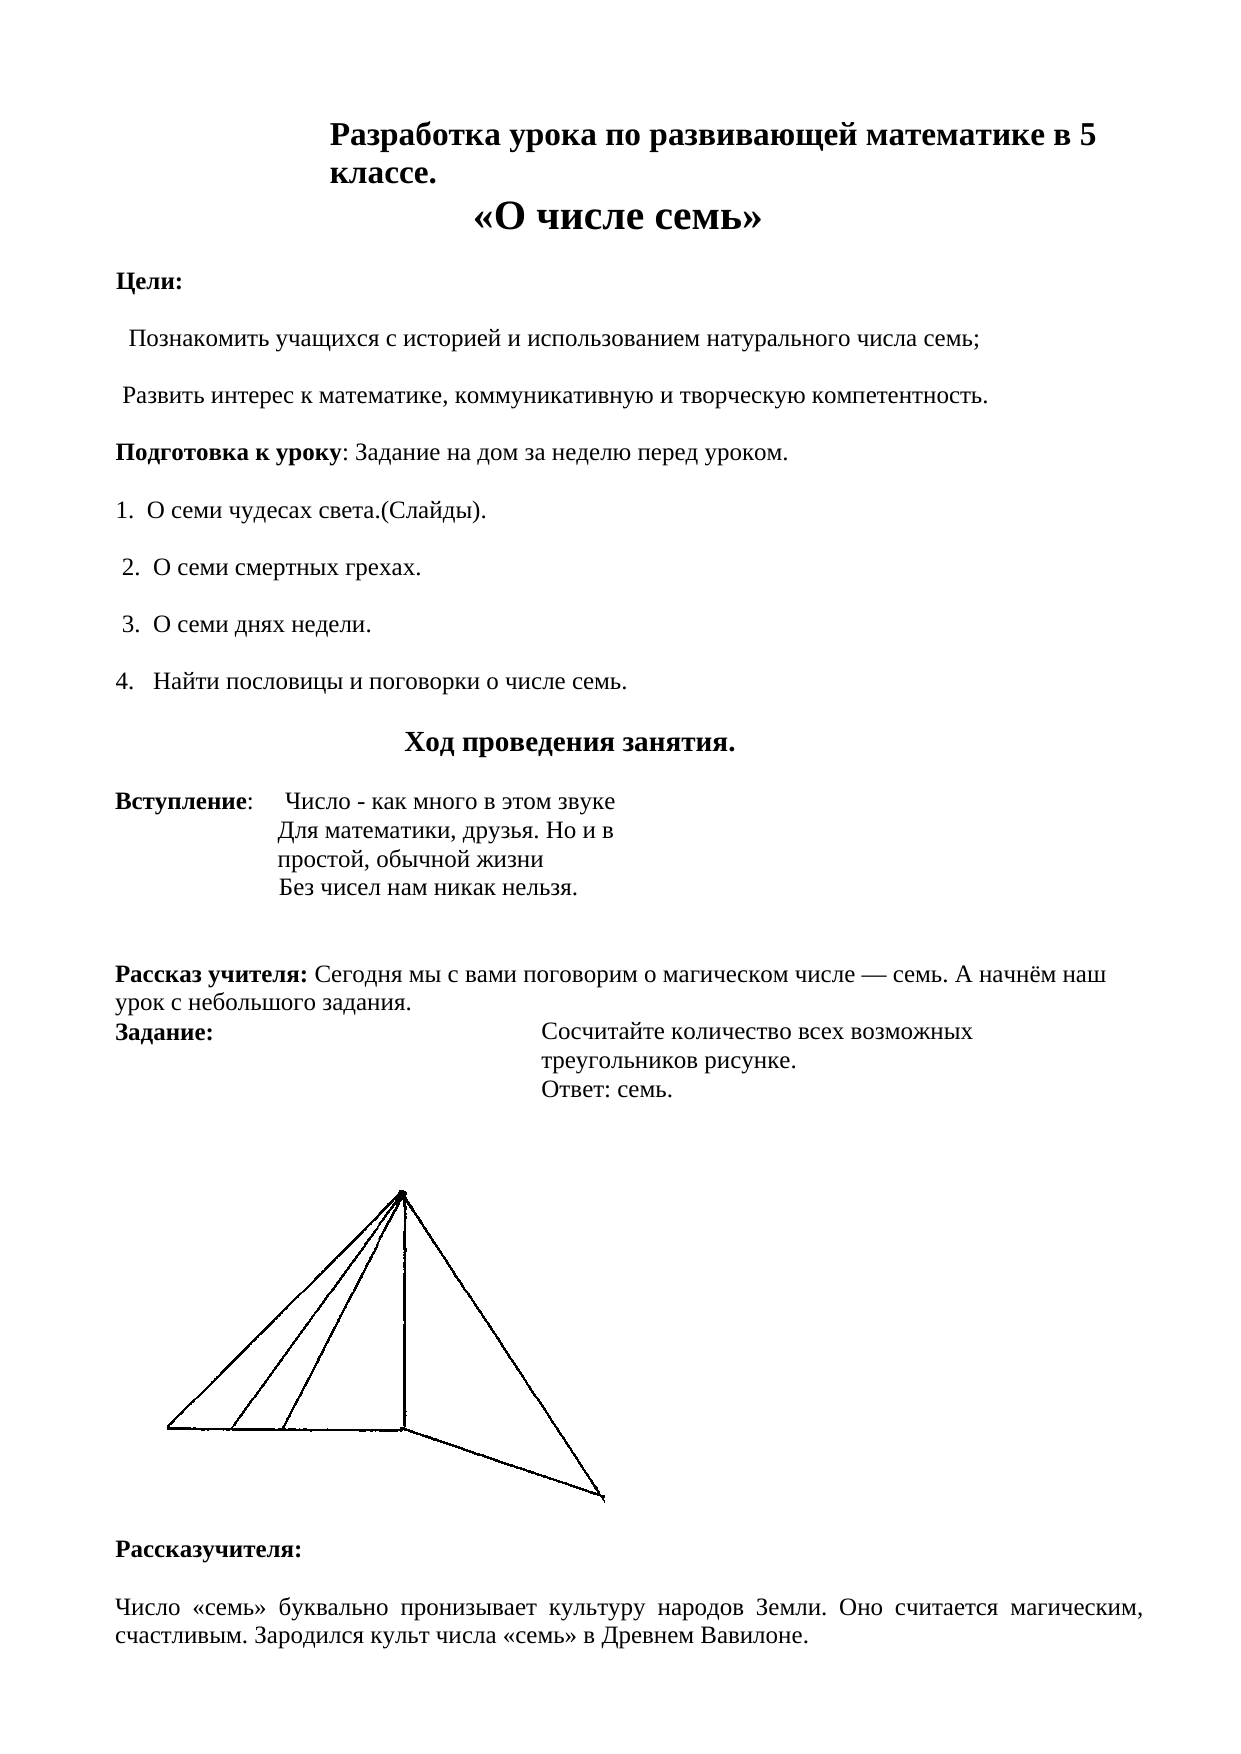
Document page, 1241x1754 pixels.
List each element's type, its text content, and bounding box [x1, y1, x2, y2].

text «О числе семь» [115, 191, 1121, 238]
text 2. О семи смертных грехах. [115, 552, 1145, 581]
text Подготовка к уроку: Задание на дом за неделю перед уроком. [115, 438, 1145, 467]
text Ответ: семь. [541, 1074, 1134, 1103]
text Без чисел нам никак нельзя. [279, 873, 1145, 902]
text Число «семь» буквально пронизывает культуру народов Земли. Оно считается магическим, счастливым. Зародился культ числа «семь» в Древнем Вавилоне. [115, 1592, 1145, 1649]
text Рассказучителя: [115, 1534, 1145, 1563]
text Ход проведения занятия. [404, 724, 1145, 758]
text 3. О семи днях недели. [115, 609, 1145, 638]
text Вступление: Число - как много в этом звуке Для математики, друзья. Но и в простой, обычной жизни [115, 787, 628, 873]
text Сосчитайте количество всех возможных треугольников рисунке. [541, 1017, 1134, 1074]
text Развить интерес к математике, коммуникативную и творческую компетентность. [116, 381, 1145, 409]
text Познакомить учащихся с историей и использованием натурального числа семь; [116, 323, 1145, 352]
text Разработка урока по развивающей математике в 5 классе. [329, 114, 1145, 190]
text 4. Найти пословицы и поговорки о числе семь. [115, 666, 1145, 695]
text Задание: [115, 1017, 214, 1046]
text Цели: [116, 267, 1145, 296]
text 1. О семи чудесах света.(Слайды). [115, 495, 1145, 524]
text Рассказ учителя: Сегодня мы с вами поговорим о магическом числе — семь. А начнём наш урок с небольшого задания. [115, 959, 1145, 1017]
